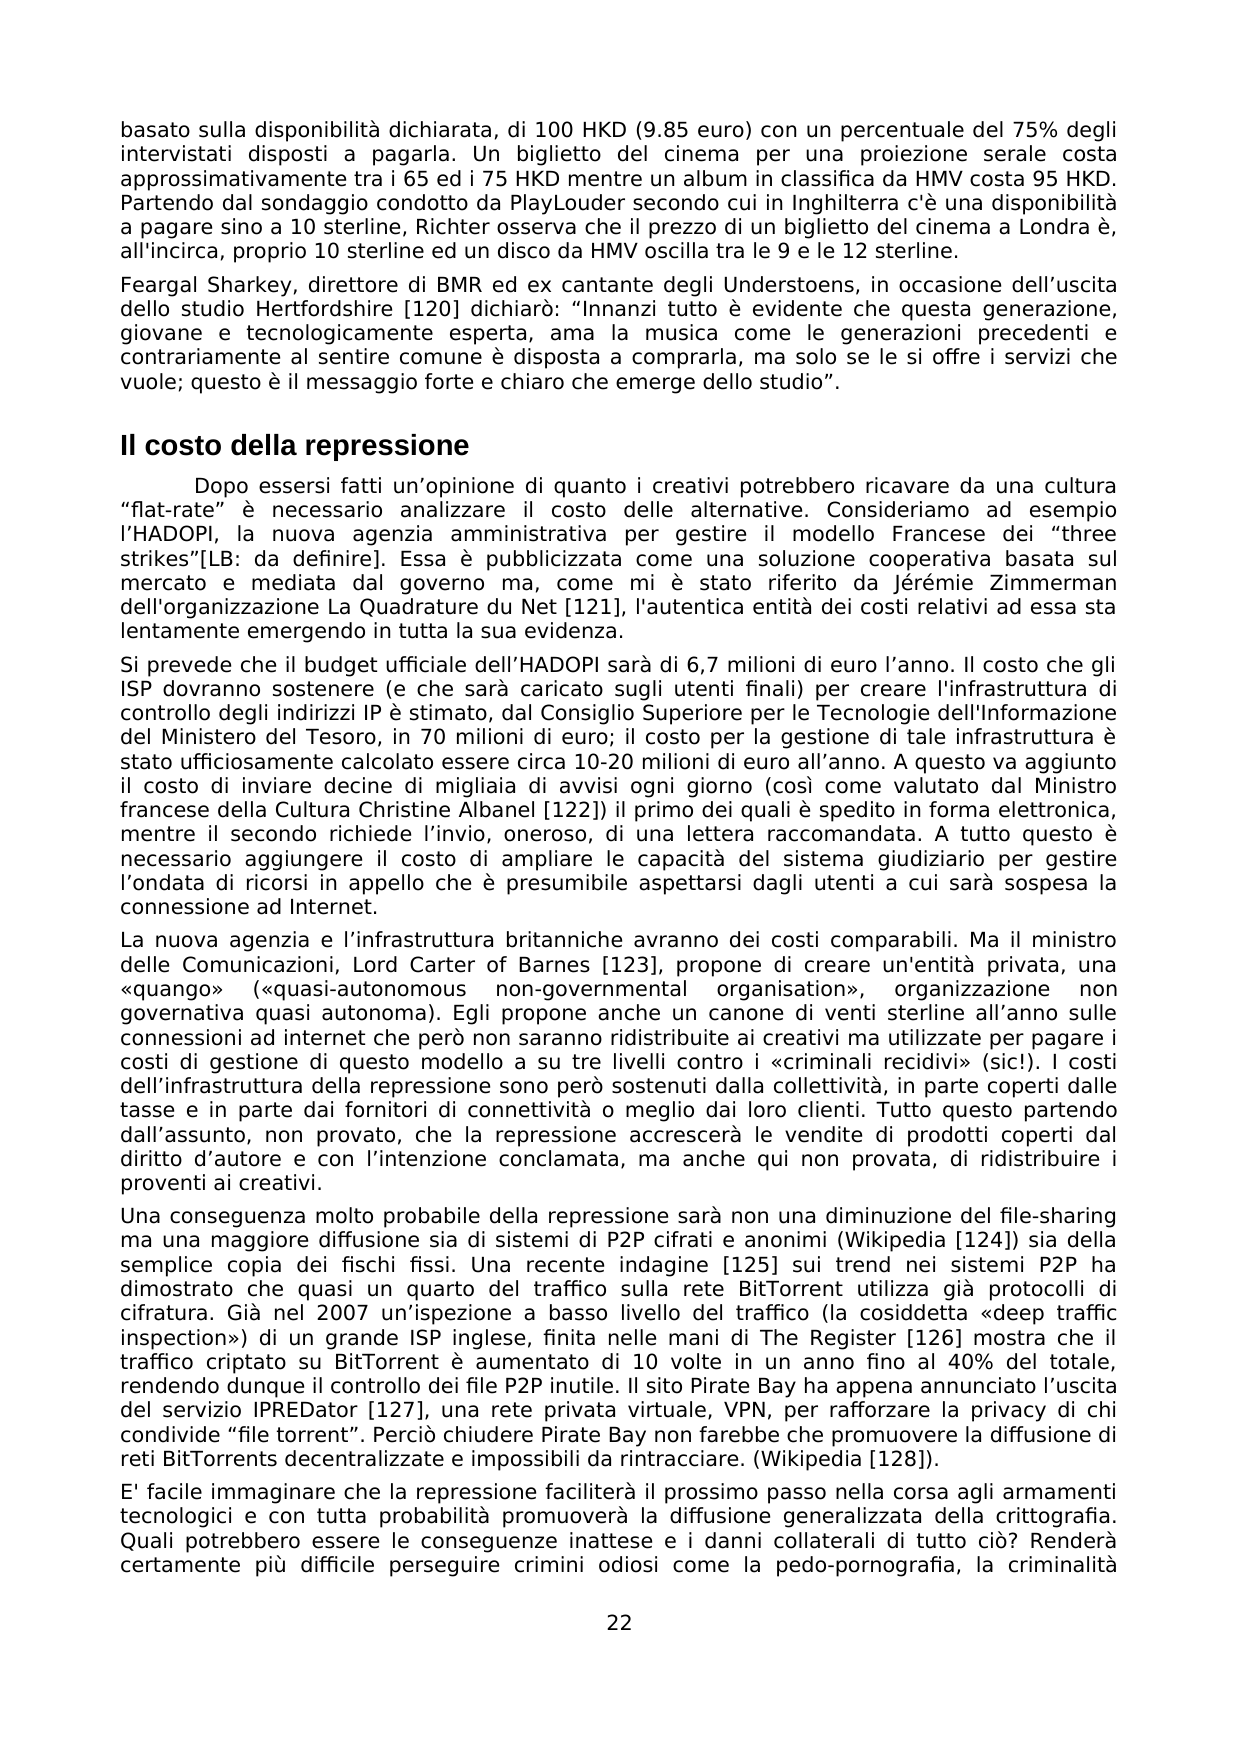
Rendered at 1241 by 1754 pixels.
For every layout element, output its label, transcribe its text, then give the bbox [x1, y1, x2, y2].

text E' facile immaginare che la repressione faciliterà il prossimo passo nella corsa agli armamenti tecnologici e con tutta probabilità promuoverà la diffusione generalizzata della crittografia. Quali potrebbero essere le conseguenze inattese e i danni collaterali di tutto ciò? Renderà certamente più difficile perseguire crimini odiosi come la pedo-pornografia, la criminalità [120, 1480, 1119, 1577]
text Si prevede che il budget ufficiale dell’HADOPI sarà di 6,7 milioni di euro l’anno. Il costo che gli ISP dovranno sostenere (e che sarà caricato sugli utenti finali) per creare l'infrastruttura di controllo degli indirizzi IP è stimato, dal Consiglio Superiore per le Tecnologie dell'Informazione del Ministero del Tesoro, in 70 milioni di euro; il costo per la gestione di tale infrastruttura è stato ufficiosamente calcolato essere circa 10-20 milioni di euro all’anno. A questo va aggiunto il costo di inviare decine di migliaia di avvisi ogni giorno (così come valutato dal Ministro francese della Cultura Christine Albanel [122]) il primo dei quali è spedito in forma elettronica, mentre il secondo richiede l’invio, oneroso, di una lettera raccomandata. A tutto questo è necessario aggiungere il costo di ampliare le capacità del sistema giudiziario per gestire l’ondata di ricorsi in appello che è presumibile aspettarsi dagli utenti a cui sarà sospesa la connessione ad Internet. [120, 653, 1119, 919]
text Feargal Sharkey, direttore di BMR ed ex cantante degli Understoens, in occasione dell’uscita dello studio Hertfordshire [120] dichiarò: “Innanzi tutto è evidente che questa generazione, giovane e tecnologicamente esperta, ama la musica come le generazioni precedenti e contrariamente al sentire comune è disposta a comprarla, ma solo se le si offre i servizi che vuole; questo è il messaggio forte e chiaro che emerge dello studio”. [120, 273, 1119, 394]
text basato sulla disponibilità dichiarata, di 100 HKD (9.85 euro) con un percentuale del 75% degli intervistati disposti a pagarla. Un biglietto del cinema per una proiezione serale costa approssimativamente tra i 65 ed i 75 HKD mentre un album in classifica da HMV costa 95 HKD. Partendo dal sondaggio condotto da PlayLouder secondo cui in Inghilterra c'è una disponibilità a pagare sino a 10 sterline, Richter osserva che il prezzo di un biglietto del cinema a Londra è, all'incirca, proprio 10 sterline ed un disco da HMV oscilla tra le 9 e le 12 sterline. [120, 118, 1119, 264]
subtitle Il costo della repressione [120, 428, 1119, 461]
text La nuova agenzia e l’infrastruttura britanniche avranno dei costi comparabili. Ma il ministro delle Comunicazioni, Lord Carter of Barnes [123], propone di creare un'entità privata, una «quango» («quasi-autonomous non-governmental organisation», organizzazione non governativa quasi autonoma). Egli propone anche un canone di venti sterline all’anno sulle connessioni ad internet che però non saranno ridistribuite ai creativi ma utilizzate per pagare i costi di gestione di questo modello a su tre livelli contro i «criminali recidivi» (sic!). I costi dell’infrastruttura della repressione sono però sostenuti dalla collettività, in parte coperti dalle tasse e in parte dai fornitori di connettività o meglio dai loro clienti. Tutto questo partendo dall’assunto, non provato, che la repressione accrescerà le vendite di prodotti coperti dal diritto d’autore e con l’intenzione conclamata, ma anche qui non provata, di ridistribuire i proventi ai creativi. [120, 928, 1119, 1195]
text Una conseguenza molto probabile della repressione sarà non una diminuzione del file-sharing ma una maggiore diffusione sia di sistemi di P2P cifrati e anonimi (Wikipedia [124]) sia della semplice copia dei fischi fissi. Una recente indagine [125] sui trend nei sistemi P2P ha dimostrato che quasi un quarto del traffico sulla rete BitTorrent utilizza già protocolli di cifratura. Già nel 2007 un’ispezione a basso livello del traffico (la cosiddetta «deep traffic inspection») di un grande ISP inglese, finita nelle mani di The Register [126] mostra che il traffico criptato su BitTorrent è aumentato di 10 volte in un anno fino al 40% del totale, rendendo dunque il controllo dei file P2P inutile. Il sito Pirate Bay ha appena annunciato l’uscita del servizio IPREDator [127], una rete privata virtuale, VPN, per rafforzare la privacy di chi condivide “file torrent”. Perciò chiudere Pirate Bay non farebbe che promuovere la diffusione di reti BitTorrents decentralizzate e impossibili da rintracciare. (Wikipedia [128]). [120, 1204, 1119, 1471]
text Dopo essersi fatti un’opinione di quanto i creativi potrebbero ricavare da una cultura “flat-rate” è necessario analizzare il costo delle alternative. Consideriamo ad esempio l’HADOPI, la nuova agenzia amministrativa per gestire il modello Francese dei “three strikes”[LB: da definire]. Essa è pubblicizzata come una soluzione cooperativa basata sul mercato e mediata dal governo ma, come mi è stato riferito da Jérémie Zimmerman dell'organizzazione La Quadrature du Net [121], l'autentica entità dei costi relativi ad essa sta lentamente emergendo in tutta la sua evidenza. [120, 474, 1119, 644]
